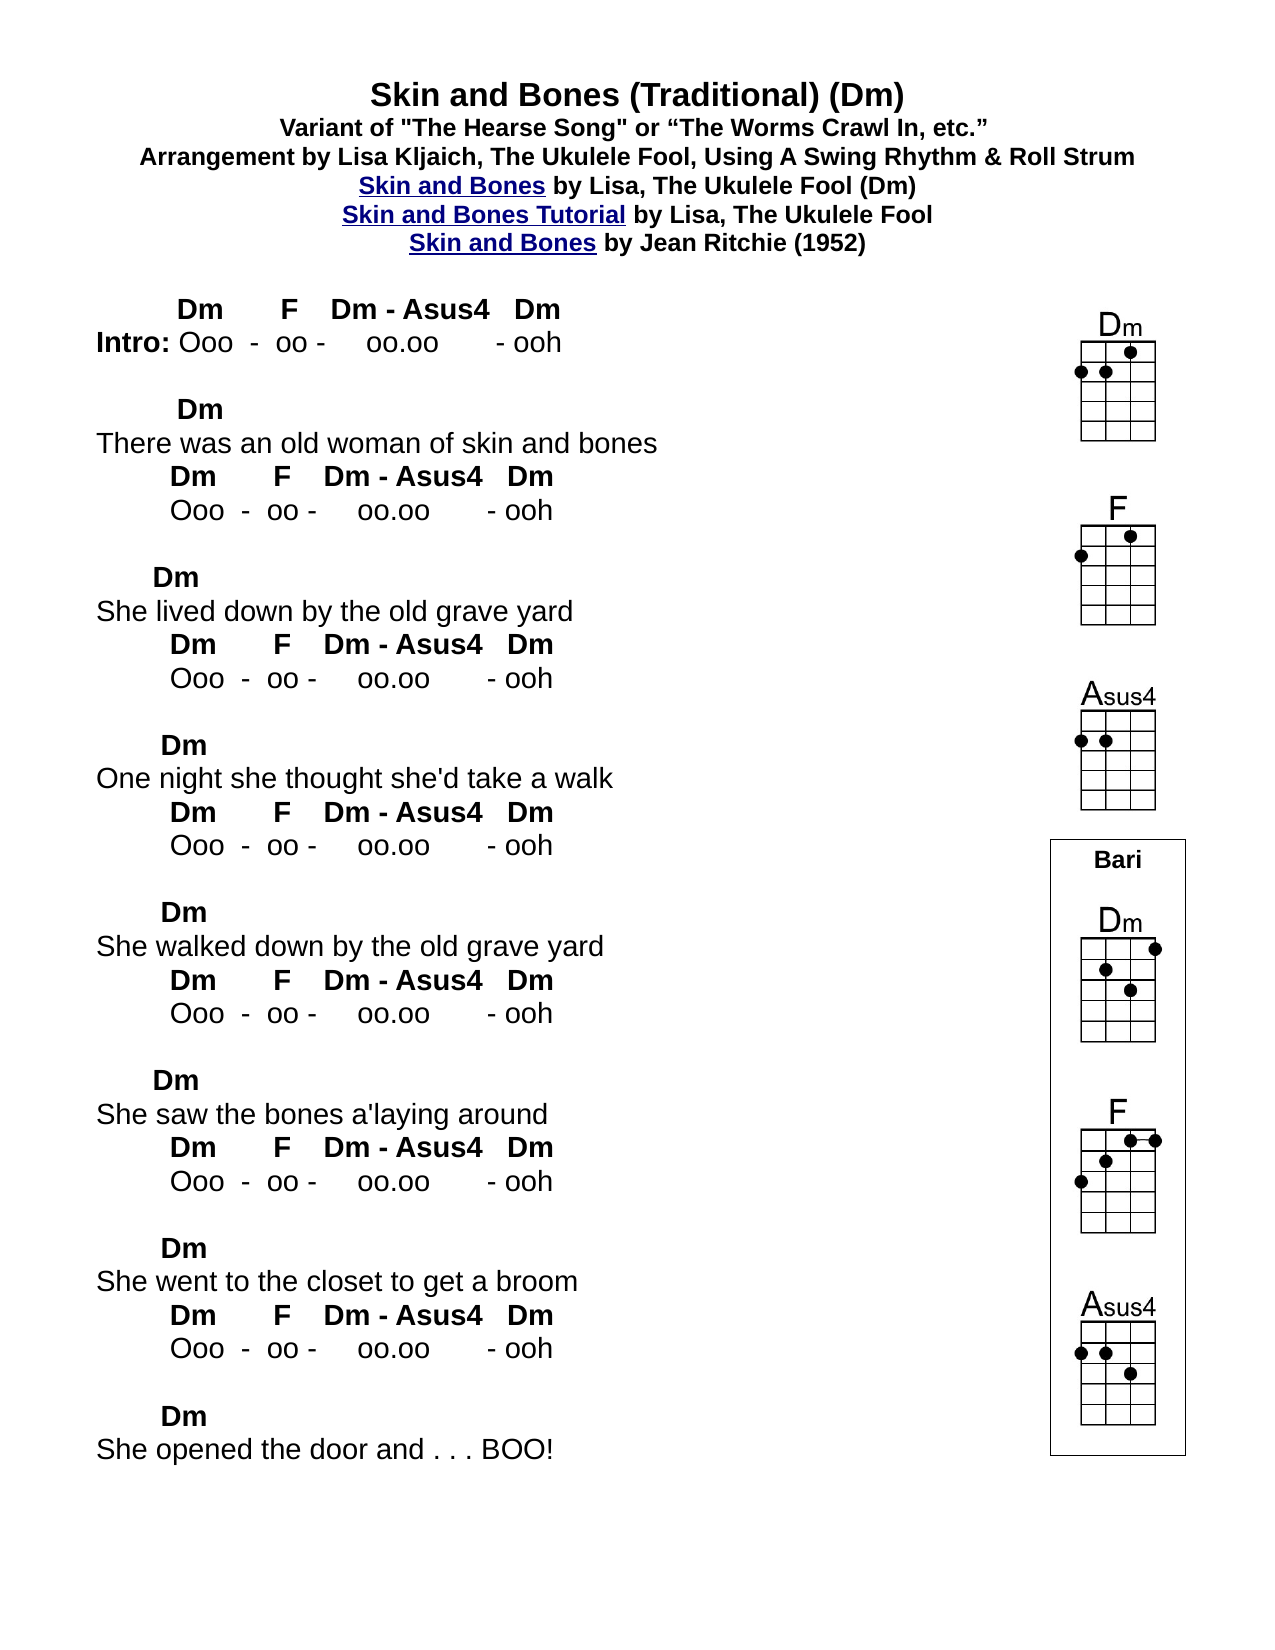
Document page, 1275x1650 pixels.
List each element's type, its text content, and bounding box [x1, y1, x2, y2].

table_header [1050, 286, 1185, 470]
text Skin and Bones (Traditional) (Dm) [90, 75, 1185, 113]
picture [1061, 476, 1174, 644]
table_cell [1050, 470, 1185, 654]
text Skin and Bones Tutorial by Lisa, The Ukulele Fool [90, 200, 1185, 228]
table_cell [1050, 1456, 1185, 1497]
table_header Dm F Dm - Asus4 Dm Intro: Ooo - oo - oo.oo - ooh Dm There was an old woman of skin and bones Dm F Dm - Asus4 Dm Ooo - oo - oo.oo - ooh Dm She lived down by the old grave yard Dm F Dm - Asus4 Dm Ooo - oo - oo.oo - ooh Dm One night she thought she'd take a walk Dm F Dm - Asus4 Dm Ooo - oo - oo.oo - ooh Dm She walked down by the old grave yard Dm F Dm - Asus4 Dm Ooo - oo - oo.oo - ooh Dm She saw the bones a'laying around Dm F Dm - Asus4 Dm Ooo - oo - oo.oo - ooh Dm She went to the closet to get a broom Dm F Dm - Asus4 Dm Ooo - oo - oo.oo - ooh Dm She opened the door and . . . BOO! [90, 286, 1050, 1497]
picture [1061, 1077, 1174, 1253]
picture [1061, 1269, 1174, 1445]
text Variant of "The Hearse Song" or “The Worms Crawl In, etc.” [90, 113, 1185, 142]
table_cell [1051, 1264, 1185, 1455]
picture [1061, 291, 1174, 460]
picture [1061, 660, 1174, 829]
table_cell [1051, 880, 1185, 1072]
text Arrangement by Lisa Kljaich, The Ukulele Fool, Using A Swing Rhythm & Roll Strum [90, 142, 1185, 171]
table_cell [1051, 1072, 1185, 1263]
text Skin and Bones by Lisa, The Ukulele Fool (Dm) [90, 171, 1185, 200]
picture [1061, 885, 1174, 1062]
text Skin and Bones by Jean Ritchie (1952) [90, 228, 1185, 257]
table_cell [1050, 655, 1185, 839]
table_cell Bari [1051, 840, 1185, 880]
